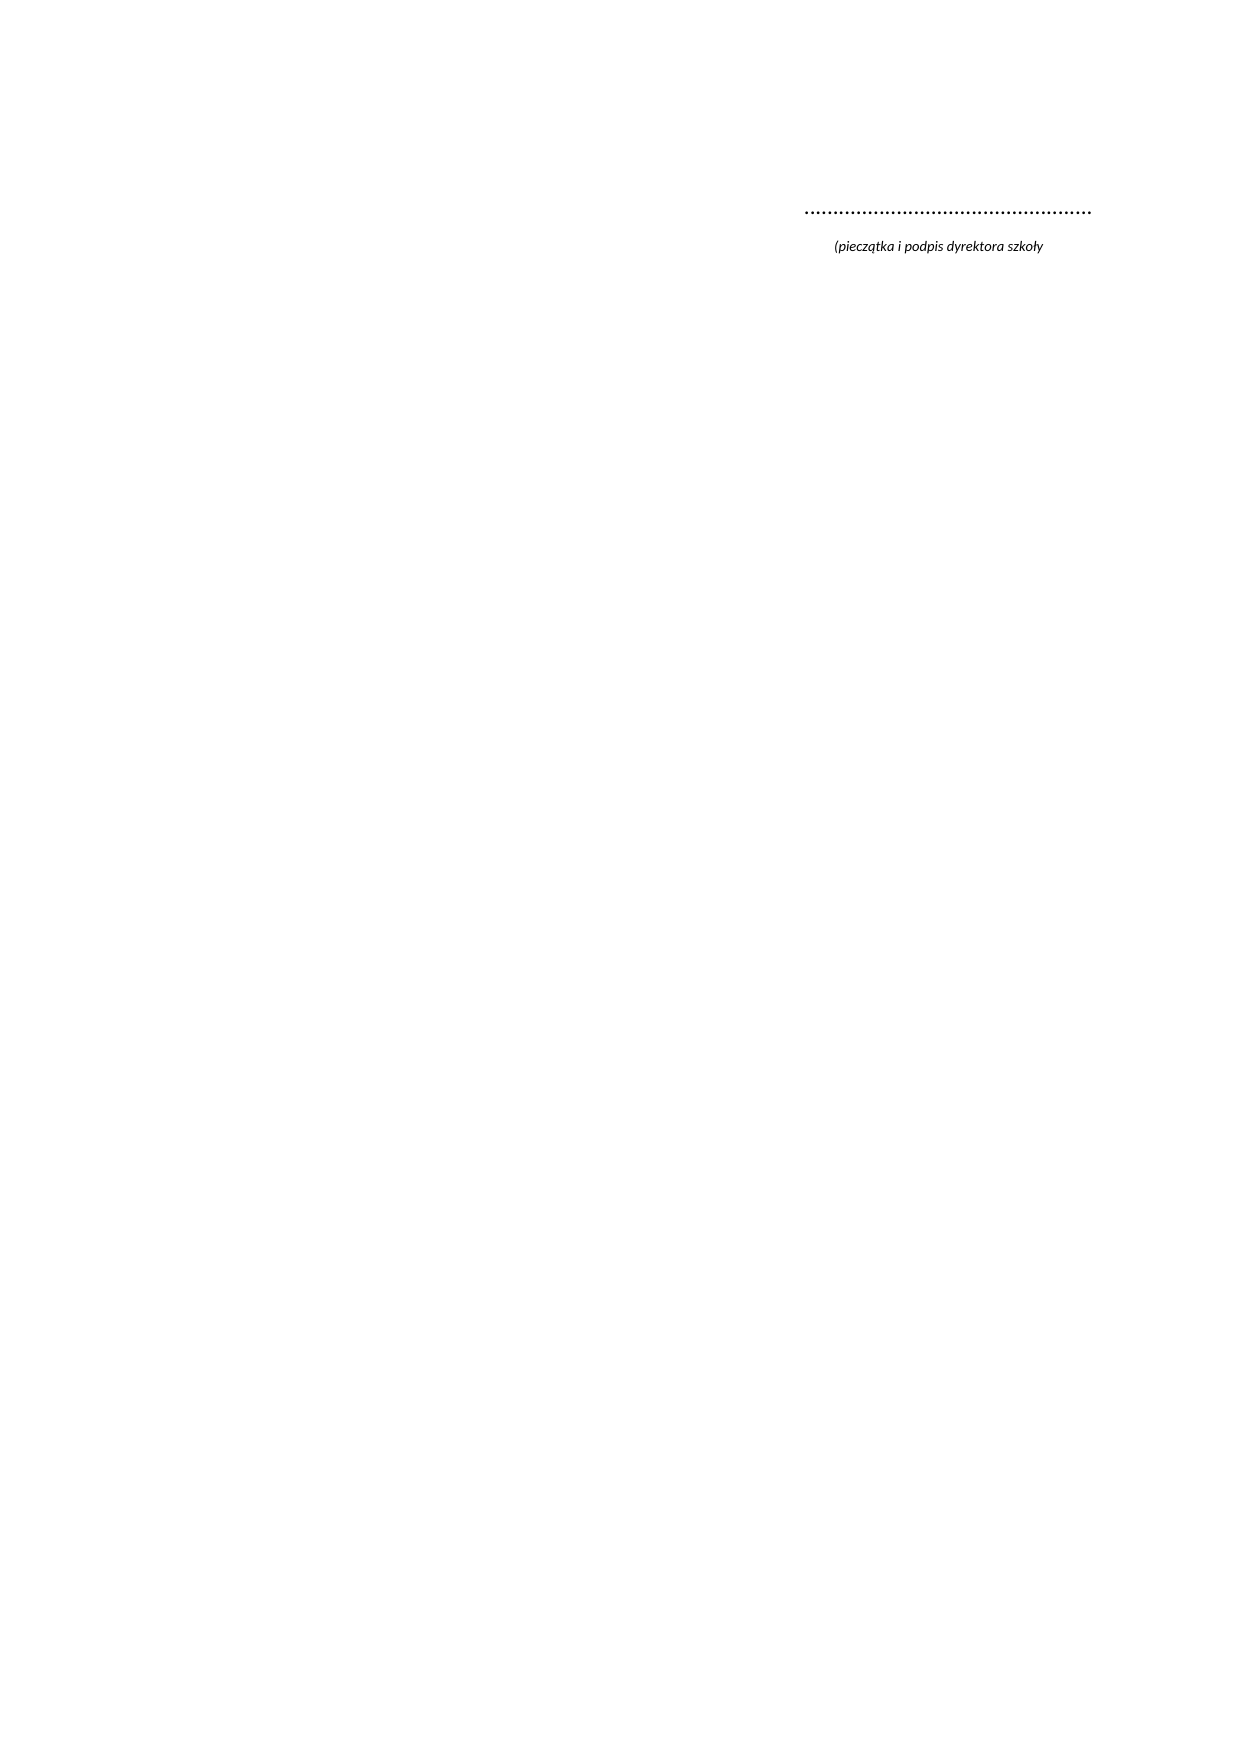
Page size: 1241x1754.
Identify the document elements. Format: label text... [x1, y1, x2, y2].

text (pieczątka i podpis dyrektora szkoły [701, 237, 1093, 265]
text .................................................. [185, 192, 1093, 220]
